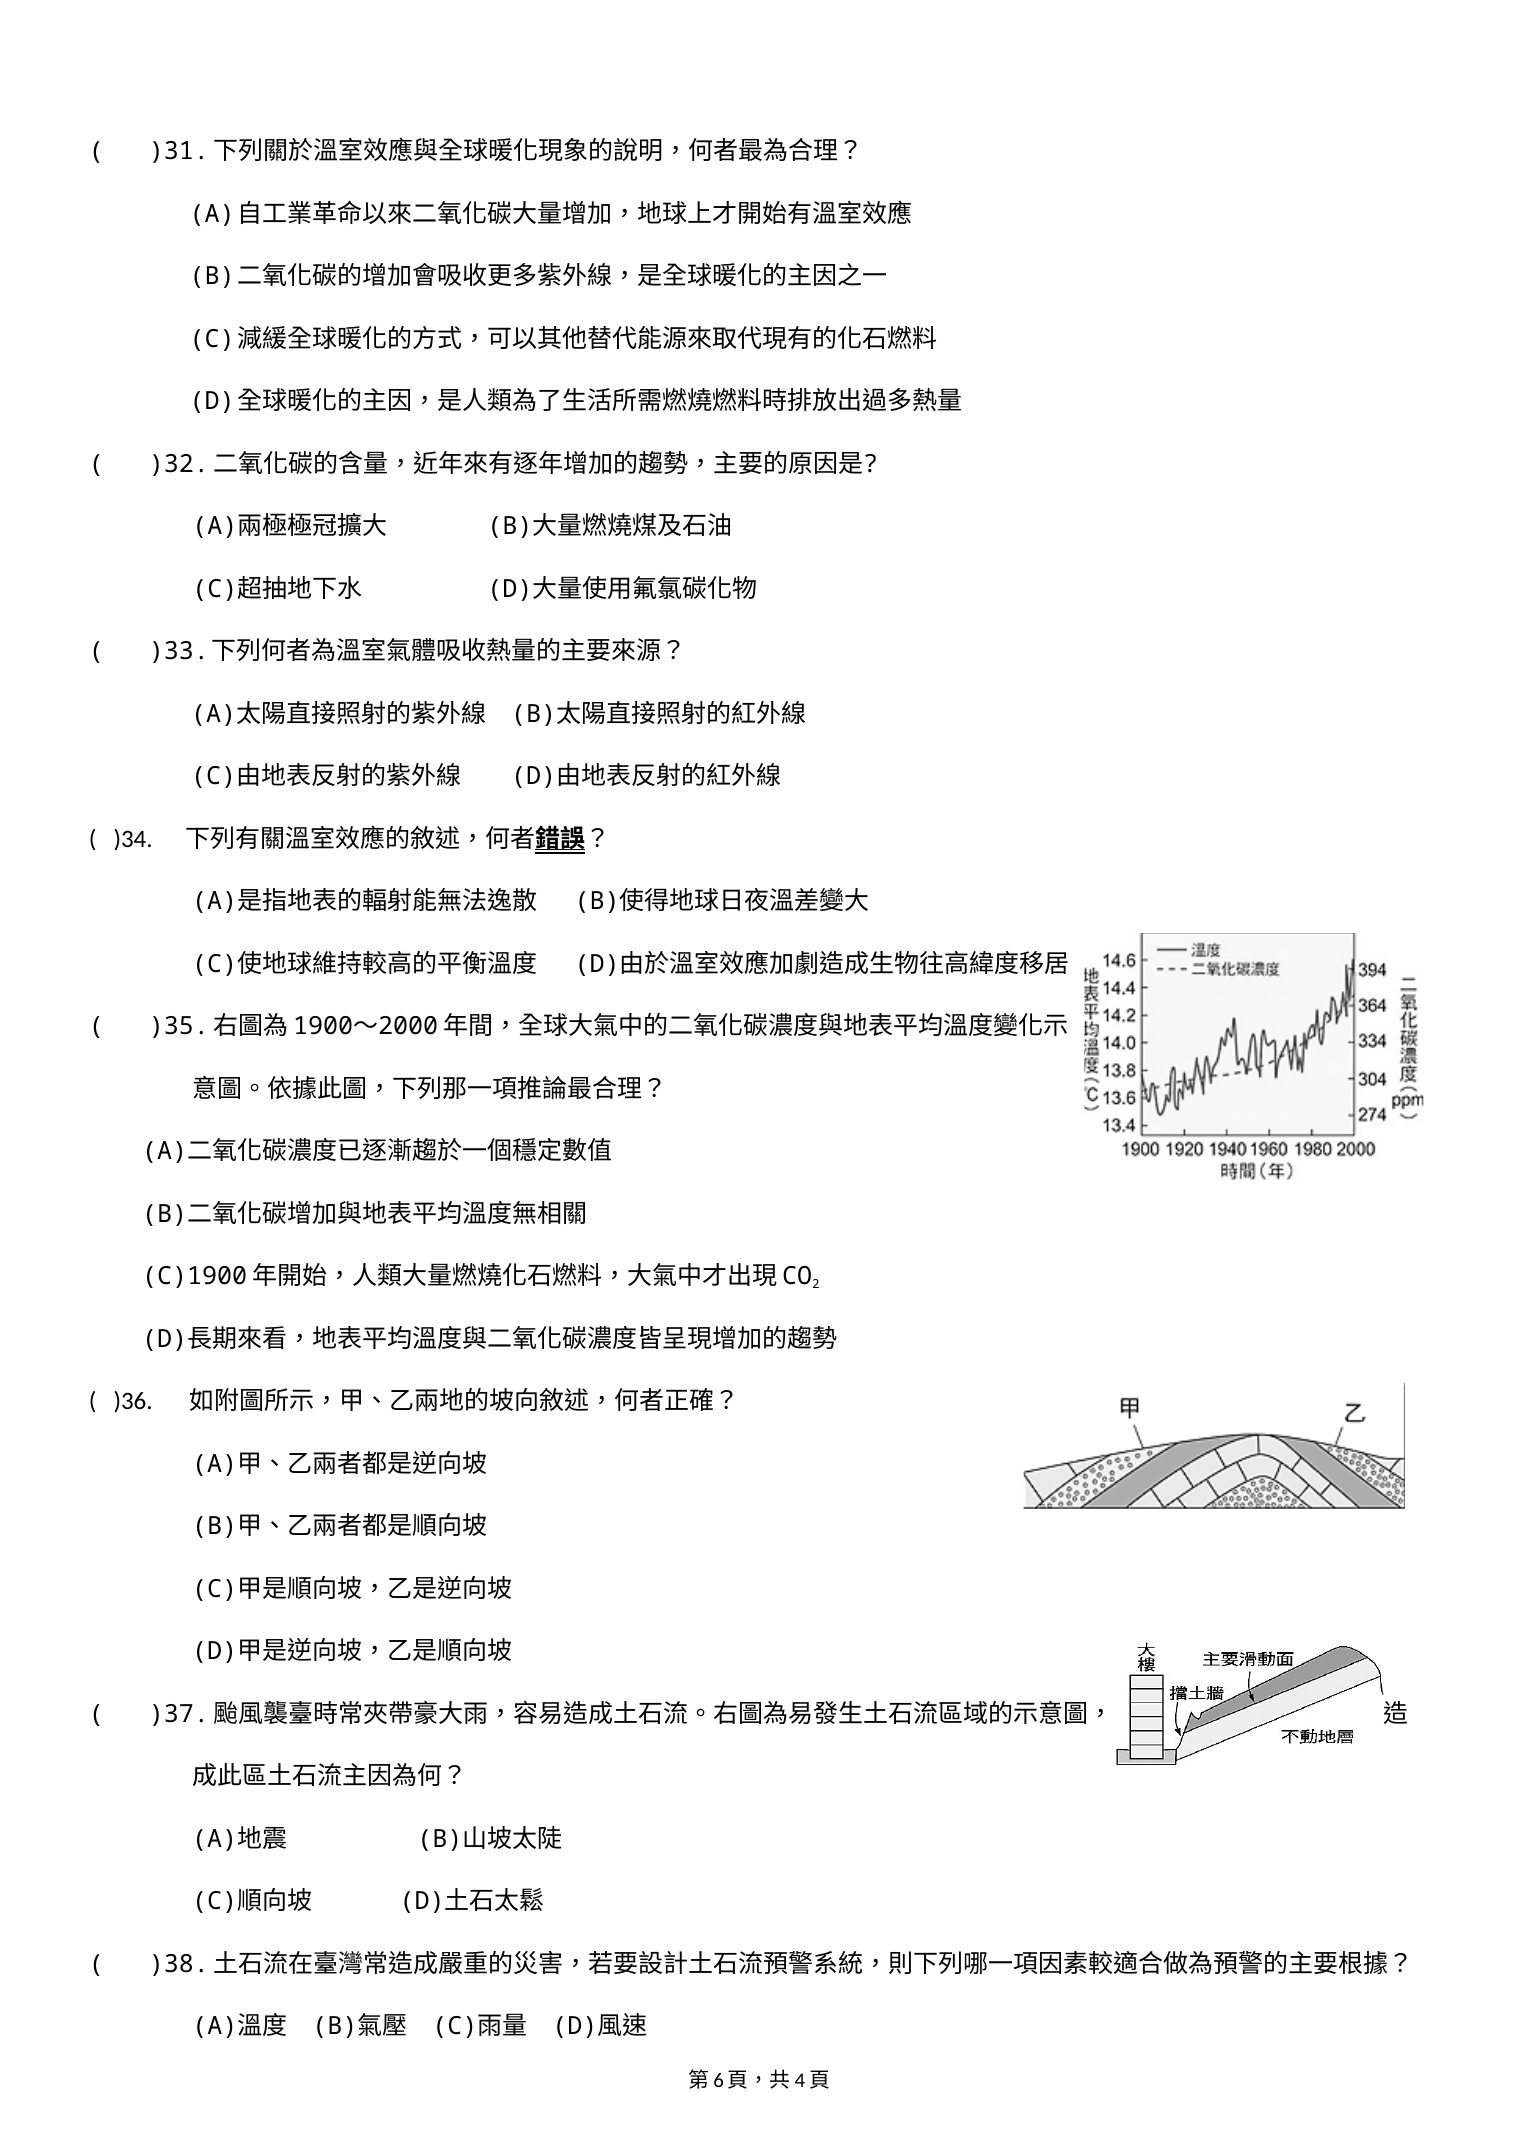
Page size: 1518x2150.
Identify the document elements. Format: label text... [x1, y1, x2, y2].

text (A)甲、乙兩者都是逆向坡 [89, 1420, 1023, 1482]
list 下列關於溫室效應與全球暖化現象的說明，何者最為合理？ [89, 107, 1429, 170]
text (C)使地球維持較高的平衡溫度 (D)由於溫室效應加劇造成生物往高緯度移居 [89, 920, 1429, 982]
text (A)兩極極冠擴大 (B)大量燃燒煤及石油 [192, 482, 1429, 545]
text (A) 自工業革命以來二氧化碳大量增加，地球上才開始有溫室效應 [189, 170, 1429, 232]
list 颱風襲臺時常夾帶豪大雨，容易造成土石流。右圖為易發生土石流區域的示意圖，造成此區土石流主因為何？ [89, 1670, 1429, 1795]
text (A)是指地表的輻射能無法逸散 (B)使得地球日夜溫差變大 [89, 857, 1429, 920]
text (C)甲是順向坡，乙是逆向坡 [89, 1545, 1429, 1607]
text (A)二氧化碳濃度已逐漸趨於一個穩定數值 [89, 1107, 1084, 1170]
text (D)長期來看，地表平均溫度與二氧化碳濃度皆呈現增加的趨勢 [89, 1295, 1429, 1357]
text (C)超抽地下水 (D)大量使用氟氯碳化物 [192, 545, 1429, 607]
text [1405, 1420, 1429, 1482]
text (C) 減緩全球暖化的方式，可以其他替代能源來取代現有的化石燃料 [189, 295, 1429, 357]
text (A)地震 (B)山坡太陡 [89, 1795, 1429, 1857]
text (A)太陽直接照射的紫外線 (B)太陽直接照射的紅外線 [191, 670, 1429, 732]
text (C)順向坡 (D)土石太鬆 [89, 1857, 1429, 1920]
list 下列何者為溫室氣體吸收熱量的主要來源？ [89, 607, 1429, 670]
list 如附圖所示，甲、乙兩地的坡向敘述，何者正確？ [89, 1357, 1429, 1420]
list 土石流在臺灣常造成嚴重的災害，若要設計土石流預警系統，則下列哪一項因素較適合做為預警的主要根據？ (A)溫度 (B)氣壓 (C)雨量 (D)風速 [89, 1920, 1429, 2045]
text (C)由地表反射的紫外線 (D)由地表反射的紅外線 [191, 732, 1429, 795]
text (C)1900年開始，人類大量燃燒化石燃料，大氣中才出現CO2 [89, 1232, 1429, 1295]
text (B)二氧化碳增加與地表平均溫度無相關 [89, 1170, 1429, 1232]
text (D)甲是逆向坡，乙是順向坡 [89, 1607, 1429, 1670]
list 右圖為1900～2000年間，全球大氣中的二氧化碳濃度與地表平均溫度變化示意圖。依據此圖，下列那一項推論最合理？ [89, 982, 1084, 1107]
list 下列有關溫室效應的敘述，何者錯誤？ [89, 795, 1429, 857]
text (B)甲、乙兩者都是順向坡 [89, 1482, 1429, 1545]
text (D) 全球暖化的主因，是人類為了生活所需燃燒燃料時排放出過多熱量 [189, 357, 1429, 420]
list 二氧化碳的含量，近年來有逐年增加的趨勢，主要的原因是? [89, 420, 1429, 482]
text (B) 二氧化碳的增加會吸收更多紫外線，是全球暖化的主因之一 [189, 232, 1429, 295]
